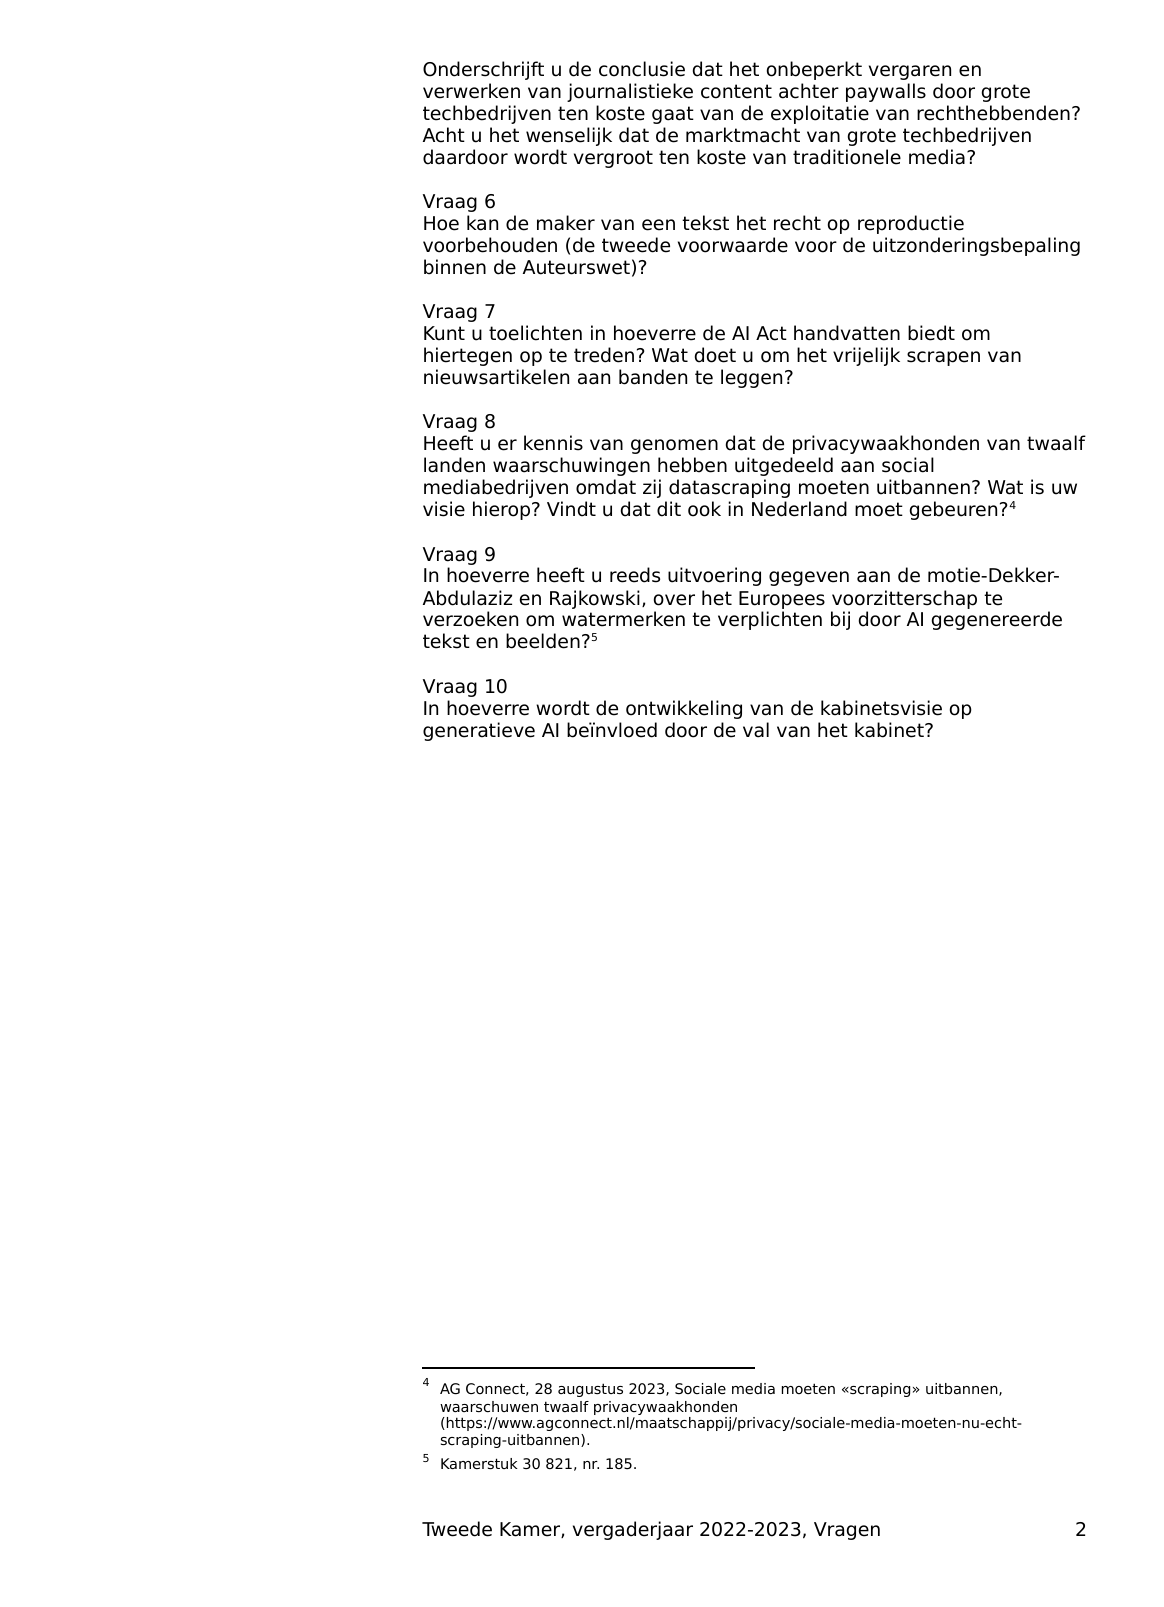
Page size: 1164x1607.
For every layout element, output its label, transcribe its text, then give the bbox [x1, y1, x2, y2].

text In hoeverre wordt de ontwikkeling van de kabinetsvisie op generatieve AI beïnvloed door de val van het kabinet? [422, 697, 1087, 741]
text Vraag 8 [422, 411, 1087, 433]
text Heeft u er kennis van genomen dat de privacywaakhonden van twaalf landen waarschuwingen hebben uitgedeeld aan social mediabedrijven omdat zij datascraping moeten uitbannen? Wat is uw visie hierop? Vindt u dat dit ook in Nederland moet gebeuren? [422, 433, 1087, 521]
text Vraag 9 [422, 543, 1087, 565]
text Hoe kan de maker van een tekst het recht op reproductie voorbehouden (de tweede voorwaarde voor de uitzonderingsbepaling binnen de Auteurswet)? [422, 213, 1087, 279]
text AG Connect, 28 augustus 2023, Sociale media moeten «scraping» uitbannen, waarschuwen twaalf privacywaakhonden (https://www.agconnect.nl/maatschappij/privacy/sociale-media-moeten-nu-echt-scraping-uitbannen). [422, 1377, 1087, 1449]
text Kamerstuk 30 821, nr. 185. [422, 1452, 1087, 1474]
text In hoeverre heeft u reeds uitvoering gegeven aan de motie-Dekker-Abdulaziz en Rajkowski, over het Europees voorzitterschap te verzoeken om watermerken te verplichten bij door AI gegenereerde tekst en beelden? [422, 565, 1087, 653]
text Kunt u toelichten in hoeverre de AI Act handvatten biedt om hiertegen op te treden? Wat doet u om het vrijelijk scrapen van nieuwsartikelen aan banden te leggen? [422, 323, 1087, 389]
text Onderschrijft u de conclusie dat het onbeperkt vergaren en verwerken van journalistieke content achter paywalls door grote techbedrijven ten koste gaat van de exploitatie van rechthebbenden? Acht u het wenselijk dat de marktmacht van grote techbedrijven daardoor wordt vergroot ten koste van traditionele media? [422, 59, 1087, 169]
text Vraag 10 [422, 676, 1087, 697]
text Vraag 7 [422, 301, 1087, 323]
text Vraag 6 [422, 191, 1087, 213]
